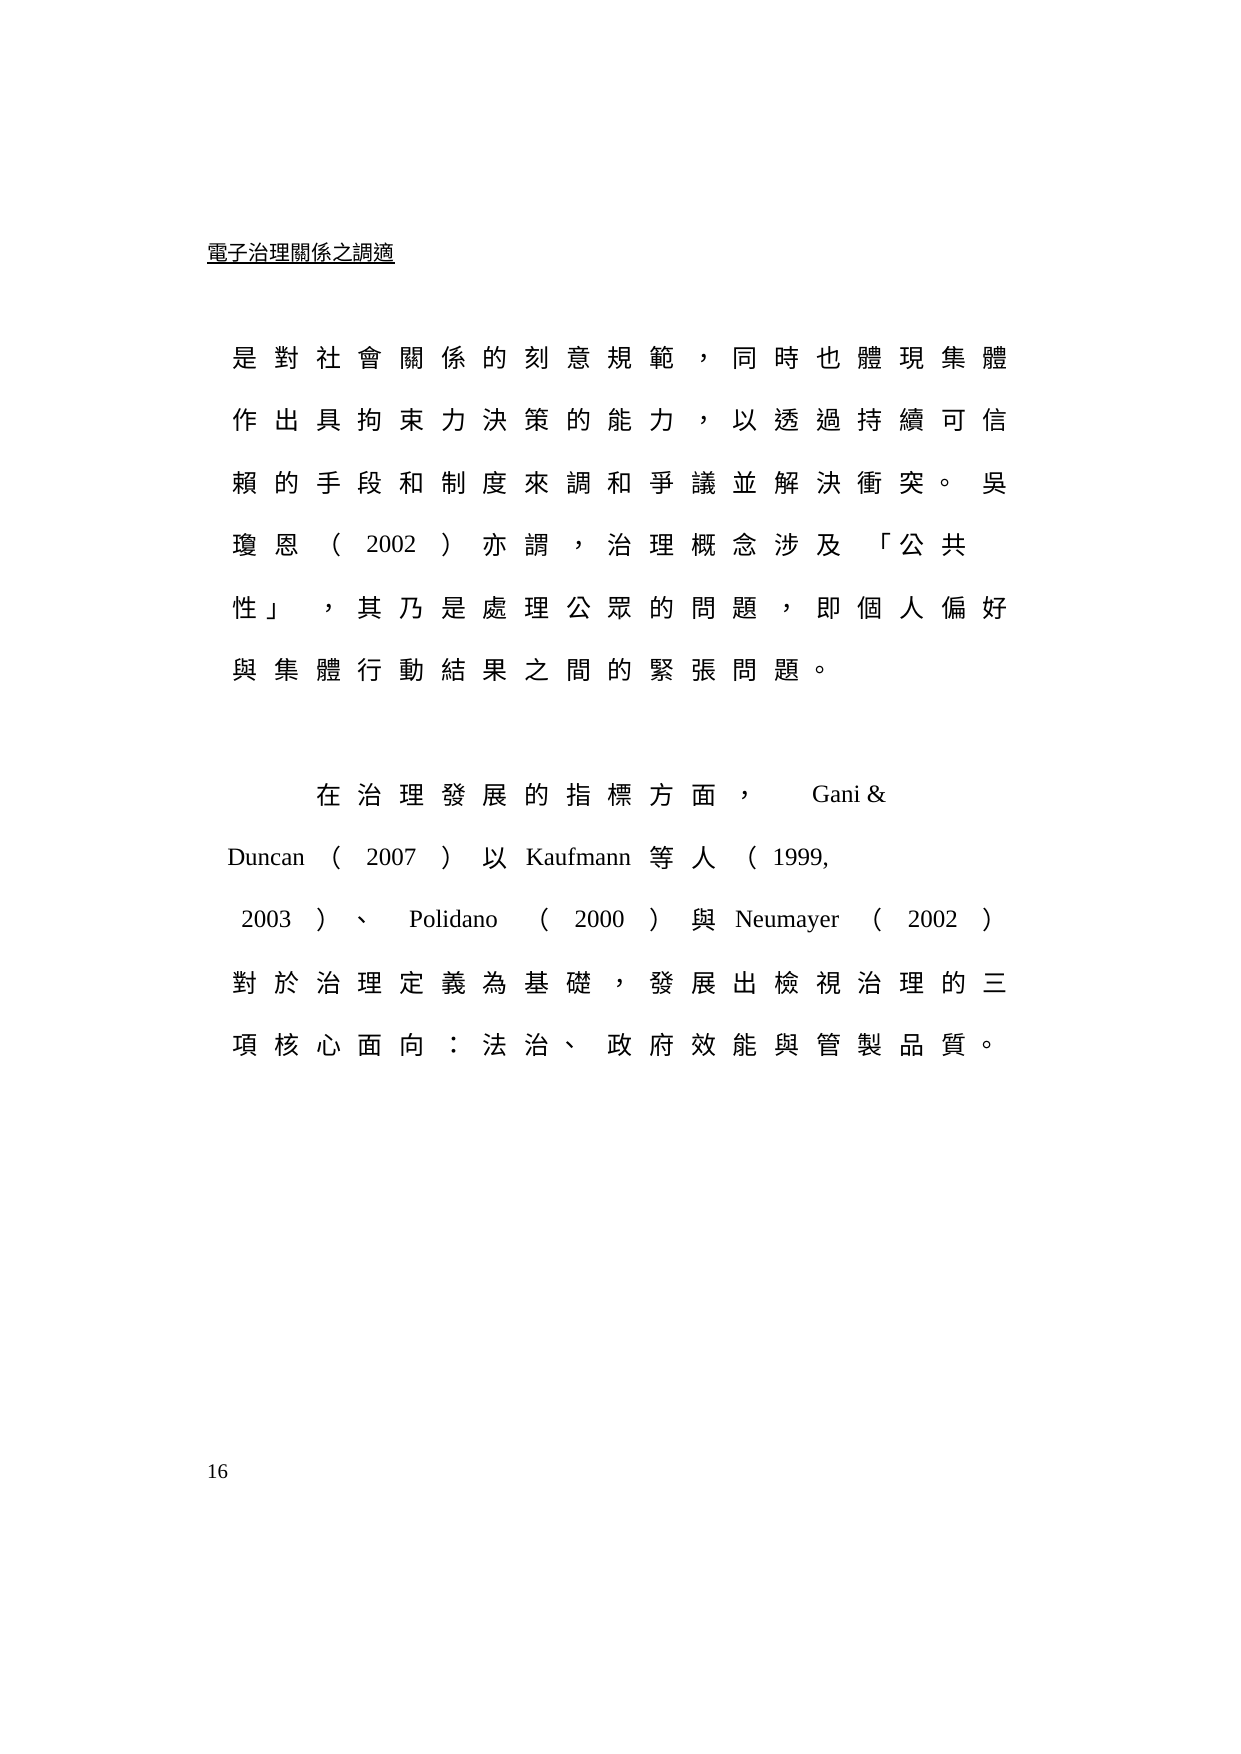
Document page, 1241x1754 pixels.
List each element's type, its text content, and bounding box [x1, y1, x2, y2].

text 在治理發展的指標方面， Gani & Duncan（2007）以Kaufmann等人（1999, 2003）、Polidano（2000）與Neumayer（2002）對於治理定義為基礎，發展出檢視治理的三項核心面向：法治、政府效能與管製品質。 [224, 752, 1016, 1064]
text 是對社會關係的刻意規範，同時也體現集體作出具拘束力決策的能力，以透過持續可信賴的手段和制度來調和爭議並解決衝突。吳瓊恩（2002）亦謂，治理概念涉及「公共性」，其乃是處理公眾的問題，即個人偏好與集體行動結果之間的緊張問題。 [224, 314, 1016, 689]
